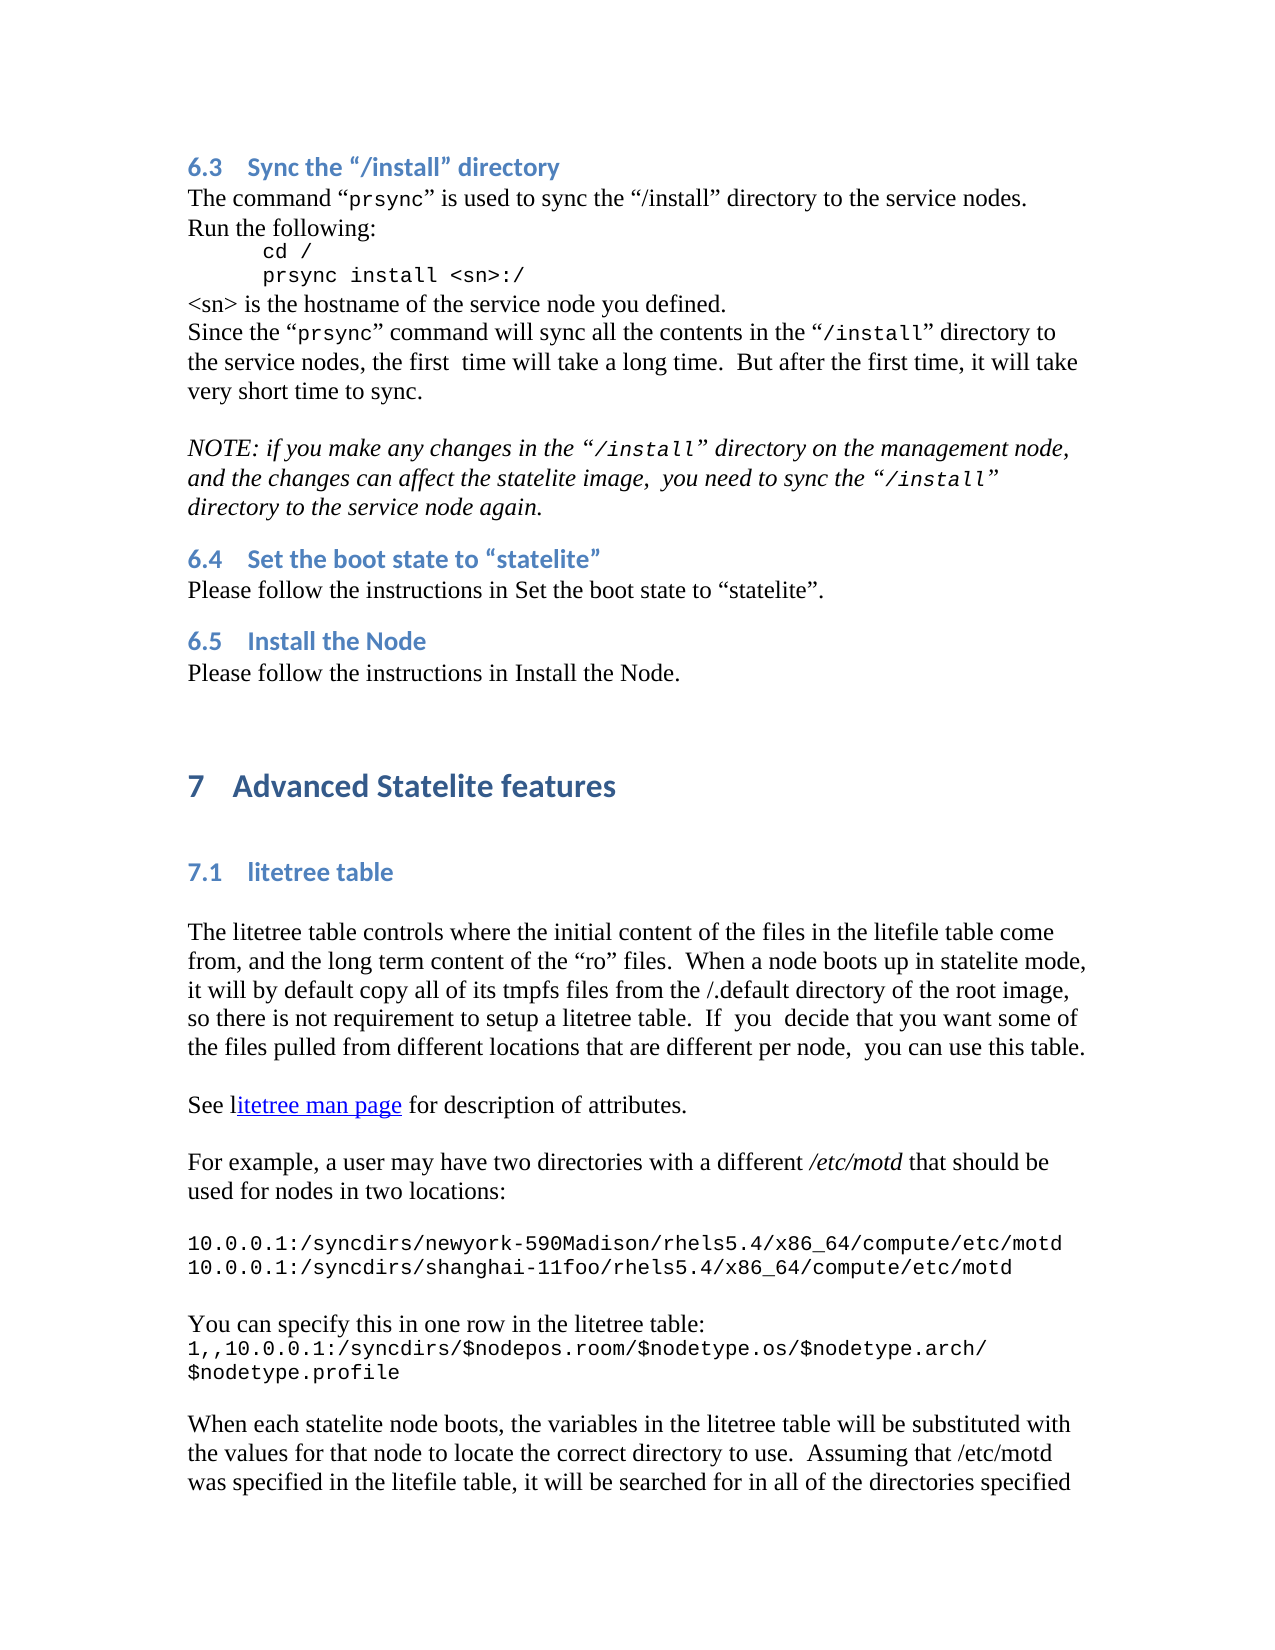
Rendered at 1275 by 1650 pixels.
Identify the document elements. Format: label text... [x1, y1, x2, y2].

text 10.0.0.1:/syncdirs/shanghai-11foo/rhels5.4/x86_64/compute/etc/motd [187, 1257, 1087, 1281]
subtitle Install the Node [187, 624, 1087, 658]
text Run the following: [187, 213, 1087, 241]
text cd / [187, 241, 1087, 265]
subtitle Advanced Statelite features [187, 765, 1087, 806]
subtitle litetree table [187, 855, 1087, 888]
subtitle Sync the “/install” directory [187, 150, 1087, 183]
text Since the “prsync” command will sync all the contents in the “/install” directory to the service nodes, the first time will take a long time. But after the first time, it will take very short time to sync. [187, 317, 1087, 404]
text For example, a user may have two directories with a different /etc/motd that should be used for nodes in two locations: [187, 1147, 1087, 1205]
text NOTE: if you make any changes in the “/install” directory on the management node, and the changes can affect the statelite image, you need to sync the “/install” directory to the service node again. [187, 433, 1087, 521]
subtitle Set the boot state to “statelite” [187, 542, 1087, 575]
text The command “prsync” is used to sync the “/install” directory to the service nodes. [187, 183, 1087, 213]
text Please follow the instructions in Install the Node. [187, 658, 1087, 686]
text <sn> is the hostname of the service node you defined. [187, 289, 1087, 317]
text 10.0.0.1:/syncdirs/newyork-590Madison/rhels5.4/x86_64/compute/etc/motd [187, 1233, 1087, 1257]
text prsync install <sn>:/ [187, 265, 1087, 289]
text The litetree table controls where the initial content of the files in the litefile table come from, and the long term content of the “ro” files. When a node boots up in statelite mode, it will by default copy all of its tmpfs files from the /.default directory of the root image, so there is not requirement to setup a litetree table. If you decide that you want some of the files pulled from different locations that are different per node, you can use this table. [187, 917, 1087, 1061]
text Please follow the instructions in Set the boot state to “statelite”. [187, 575, 1087, 604]
text 1,,10.0.0.1:/syncdirs/$nodepos.room/$nodetype.os/$nodetype.arch/$nodetype.profile [187, 1338, 1087, 1386]
text When each statelite node boots, the variables in the litetree table will be substituted with the values for that node to locate the correct directory to use. Assuming that /etc/motd was specified in the litefile table, it will be searched for in all of the directories specified [187, 1409, 1087, 1495]
text See litetree man page for description of attributes. [187, 1090, 1087, 1118]
text You can specify this in one row in the litetree table: [187, 1309, 1087, 1338]
